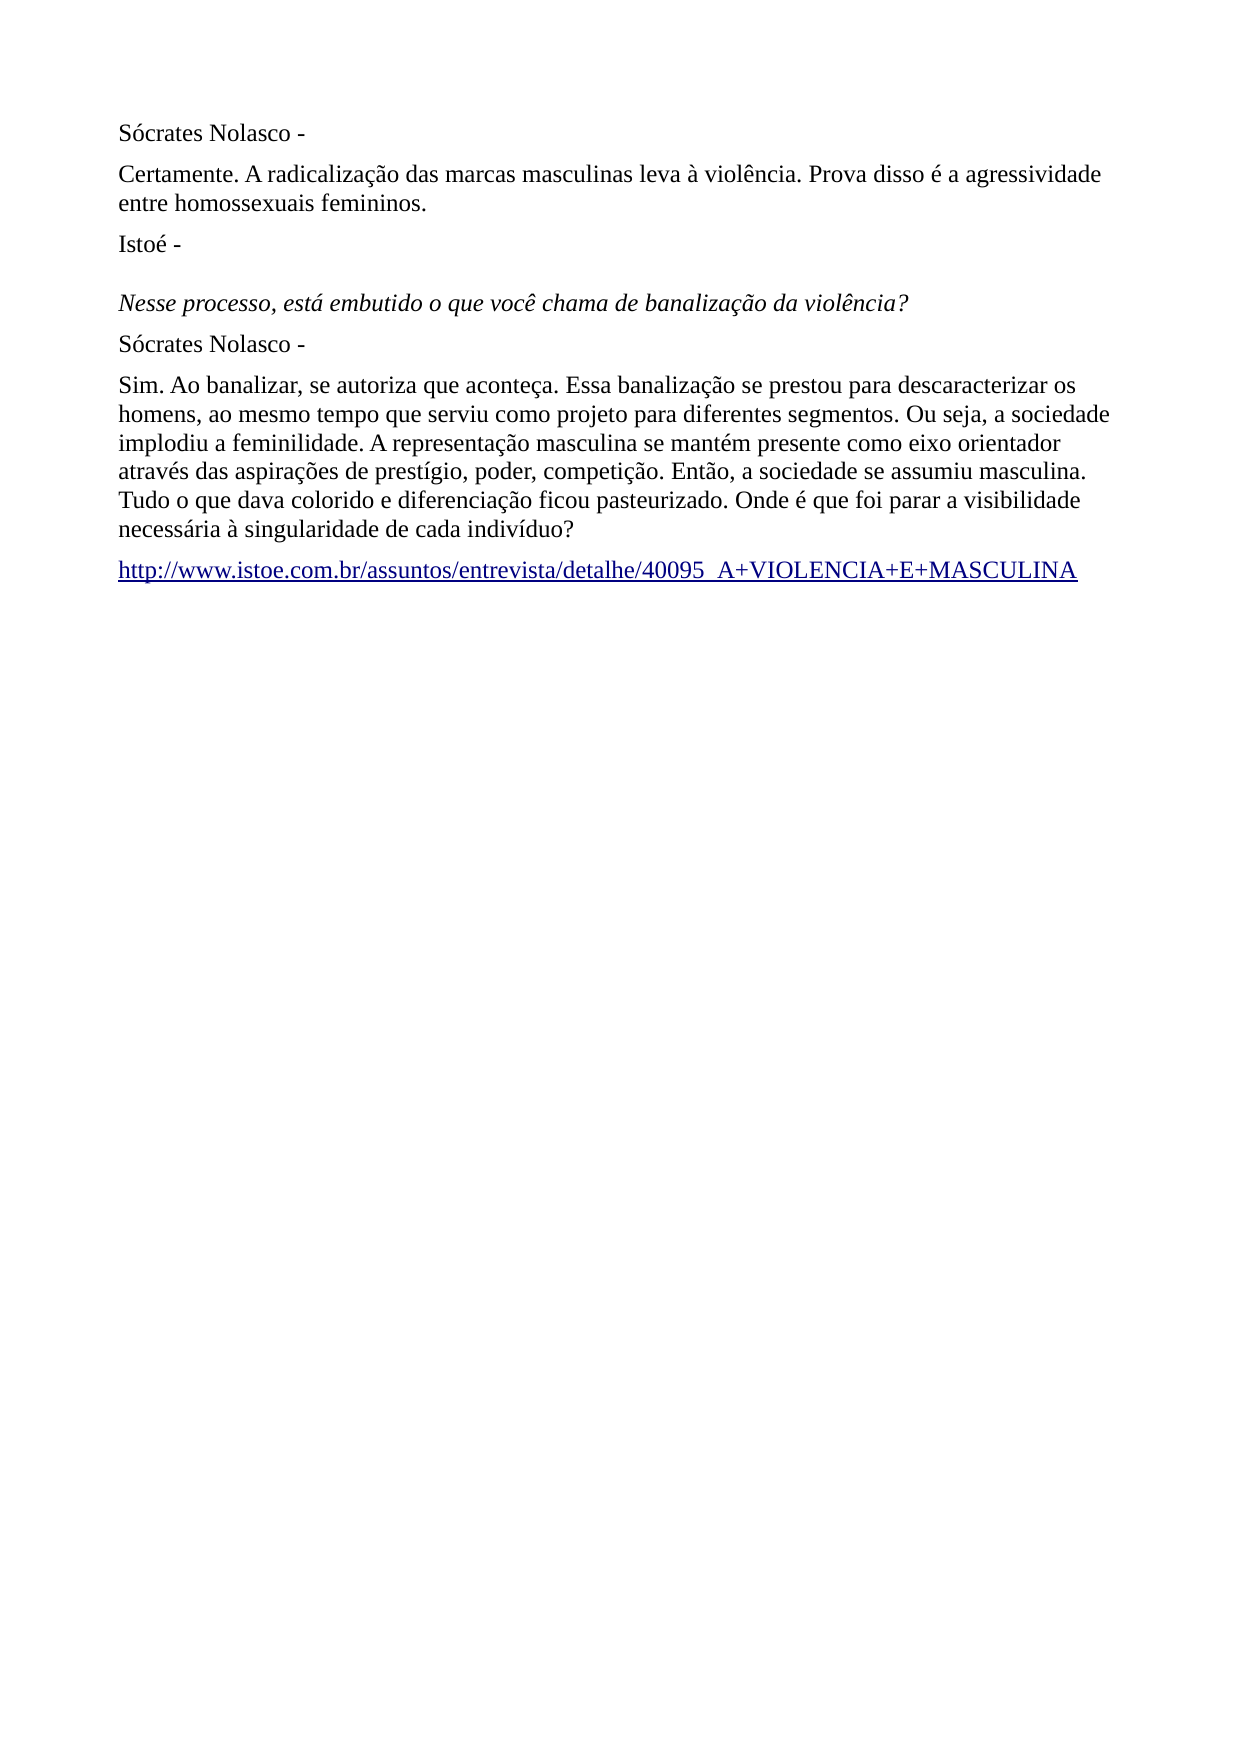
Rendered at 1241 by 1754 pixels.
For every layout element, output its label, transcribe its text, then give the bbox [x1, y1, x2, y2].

text Nesse processo, está embutido o que você chama de banalização da violência? [118, 288, 1122, 316]
text Certamente. A radicalização das marcas masculinas leva à violência. Prova disso é a agressividade entre homossexuais femininos. [118, 159, 1122, 217]
text Sócrates Nolasco - [118, 329, 1122, 358]
text http://www.istoe.com.br/assuntos/entrevista/detalhe/40095_A+VIOLENCIA+E+MASCULINA [118, 555, 1122, 584]
text Sócrates Nolasco - [118, 118, 1122, 147]
text Sim. Ao banalizar, se autoriza que aconteça. Essa banalização se prestou para descaracterizar os homens, ao mesmo tempo que serviu como projeto para diferentes segmentos. Ou seja, a sociedade implodiu a feminilidade. A representação masculina se mantém presente como eixo orientador através das aspirações de prestígio, poder, competição. Então, a sociedade se assumiu masculina. Tudo o que dava colorido e diferenciação ficou pasteurizado. Onde é que foi parar a visibilidade necessária à singularidade de cada indivíduo? [118, 370, 1122, 543]
text Istoé - [118, 229, 1122, 258]
